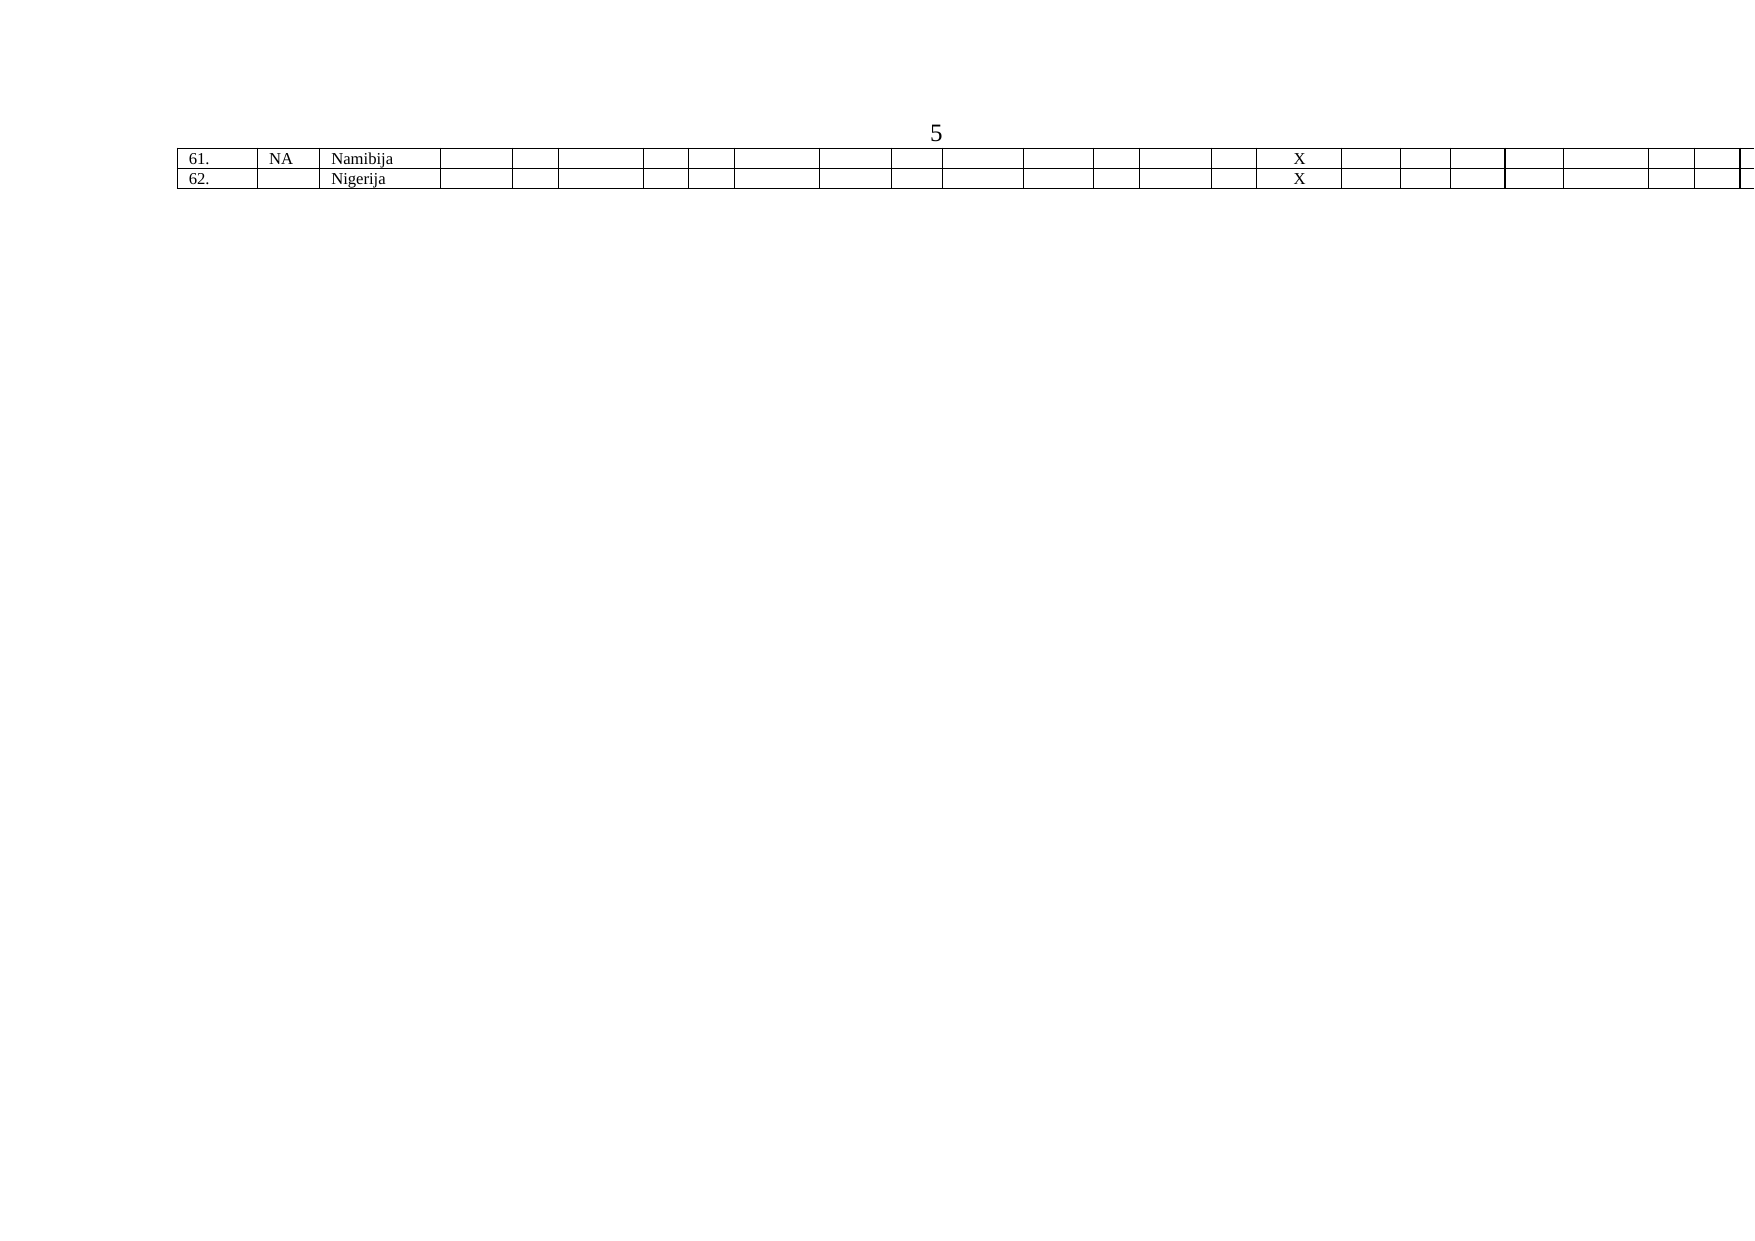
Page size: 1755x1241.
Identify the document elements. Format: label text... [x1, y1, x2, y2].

table_cell [644, 169, 688, 188]
table_cell Nigerija [320, 169, 440, 188]
table_cell [1212, 169, 1256, 188]
table_cell [1140, 169, 1211, 188]
table_cell [559, 149, 643, 168]
table_cell [1506, 169, 1563, 188]
table_cell [441, 149, 512, 168]
table_cell [943, 149, 1023, 168]
table_cell [644, 149, 688, 168]
table_cell [1741, 149, 1754, 168]
table_cell [513, 149, 558, 168]
table_cell [735, 149, 819, 168]
table_cell [1094, 169, 1139, 188]
table_cell [1451, 169, 1504, 188]
table_cell [441, 169, 512, 188]
table_cell [1342, 149, 1400, 168]
table_cell [1564, 169, 1648, 188]
table_cell [1401, 169, 1450, 188]
table_cell [735, 169, 819, 188]
table_cell [1506, 149, 1563, 168]
table_cell [1649, 169, 1694, 188]
table_cell [1024, 169, 1093, 188]
table_cell [258, 169, 319, 188]
table_cell [943, 169, 1023, 188]
table_cell [820, 149, 891, 168]
table_cell [892, 149, 942, 168]
table_cell [1695, 169, 1739, 188]
table_cell [559, 169, 643, 188]
table_cell [1695, 149, 1739, 168]
table_cell X [1257, 169, 1341, 188]
table_cell 62. [178, 169, 257, 188]
table_cell [1451, 149, 1504, 168]
table_cell [513, 169, 558, 188]
table_cell X [1257, 149, 1341, 168]
table_cell [1401, 149, 1450, 168]
table_cell [689, 169, 734, 188]
table_cell [1140, 149, 1211, 168]
table_cell [689, 149, 734, 168]
table_cell [1741, 169, 1754, 188]
table_cell [1342, 169, 1400, 188]
table_cell Namibija [320, 149, 440, 168]
table_cell NA [258, 149, 319, 168]
table_cell [1212, 149, 1256, 168]
table_cell [1649, 149, 1694, 168]
table_cell [1564, 149, 1648, 168]
table_cell [1094, 149, 1139, 168]
table_cell [1024, 149, 1093, 168]
table_cell 61. [178, 149, 257, 168]
table_cell [820, 169, 891, 188]
table_cell [892, 169, 942, 188]
